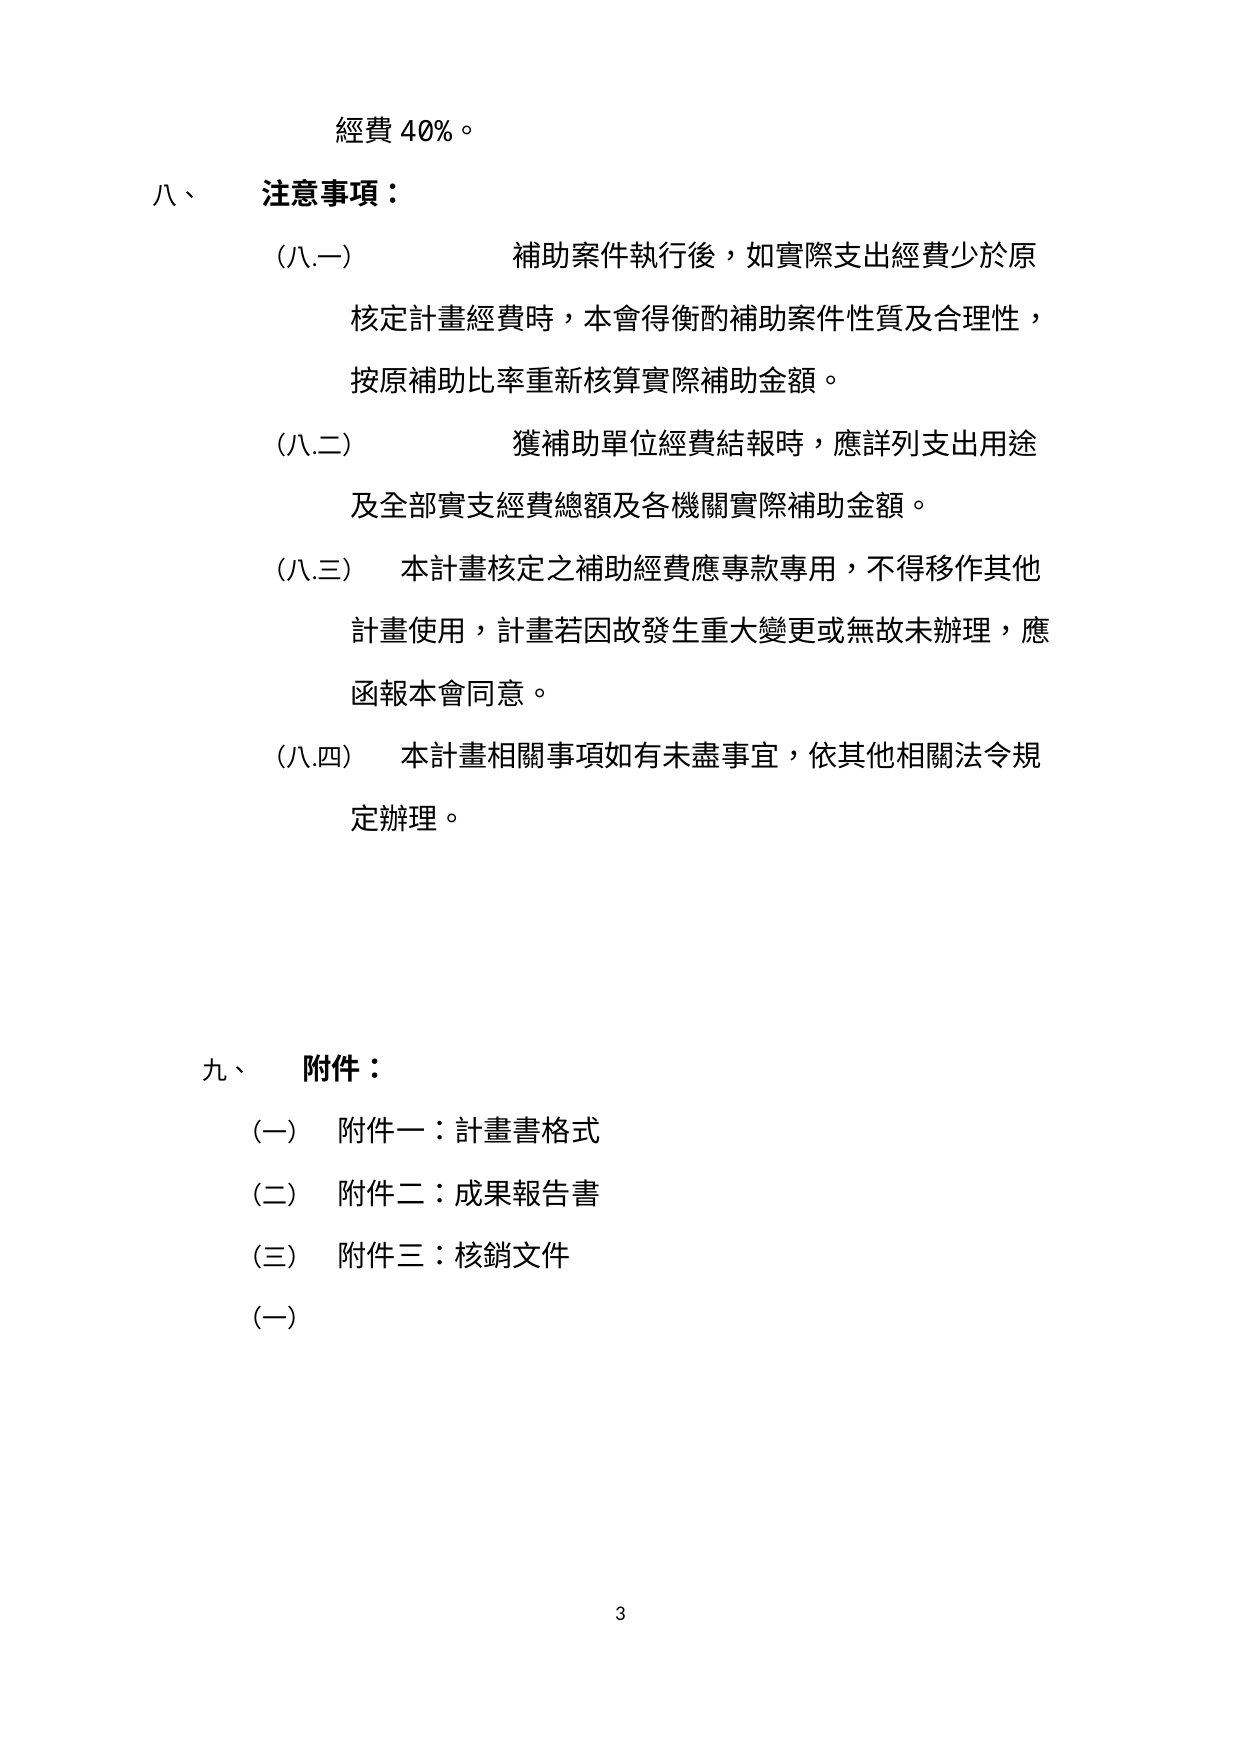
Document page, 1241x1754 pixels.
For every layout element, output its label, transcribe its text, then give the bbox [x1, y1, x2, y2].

list 附件三：核銷文件 [237, 1212, 1053, 1275]
list 補助案件執行後，如實際支出經費少於原核定計畫經費時，本會得衡酌補助案件性質及合理性，按原補助比率重新核算實際補助金額。 [261, 212, 1053, 400]
list 獲補助單位經費結報時，應詳列支出用途及全部實支經費總額及各機關實際補助金額。 [261, 400, 1053, 525]
list 附件一：計畫書格式 [237, 1087, 1053, 1150]
list 注意事項： [152, 150, 1053, 212]
list 附件二：成果報告書 [237, 1150, 1053, 1212]
list 本計畫相關事項如有未盡事宜，依其他相關法令規定辦理。 [261, 712, 1053, 837]
list 經費40%。 [232, 87, 1053, 150]
list 附件： [202, 1025, 1053, 1087]
list 本計畫核定之補助經費應專款專用，不得移作其他計畫使用，計畫若因故發生重大變更或無故未辦理，應函報本會同意。 [261, 525, 1053, 712]
